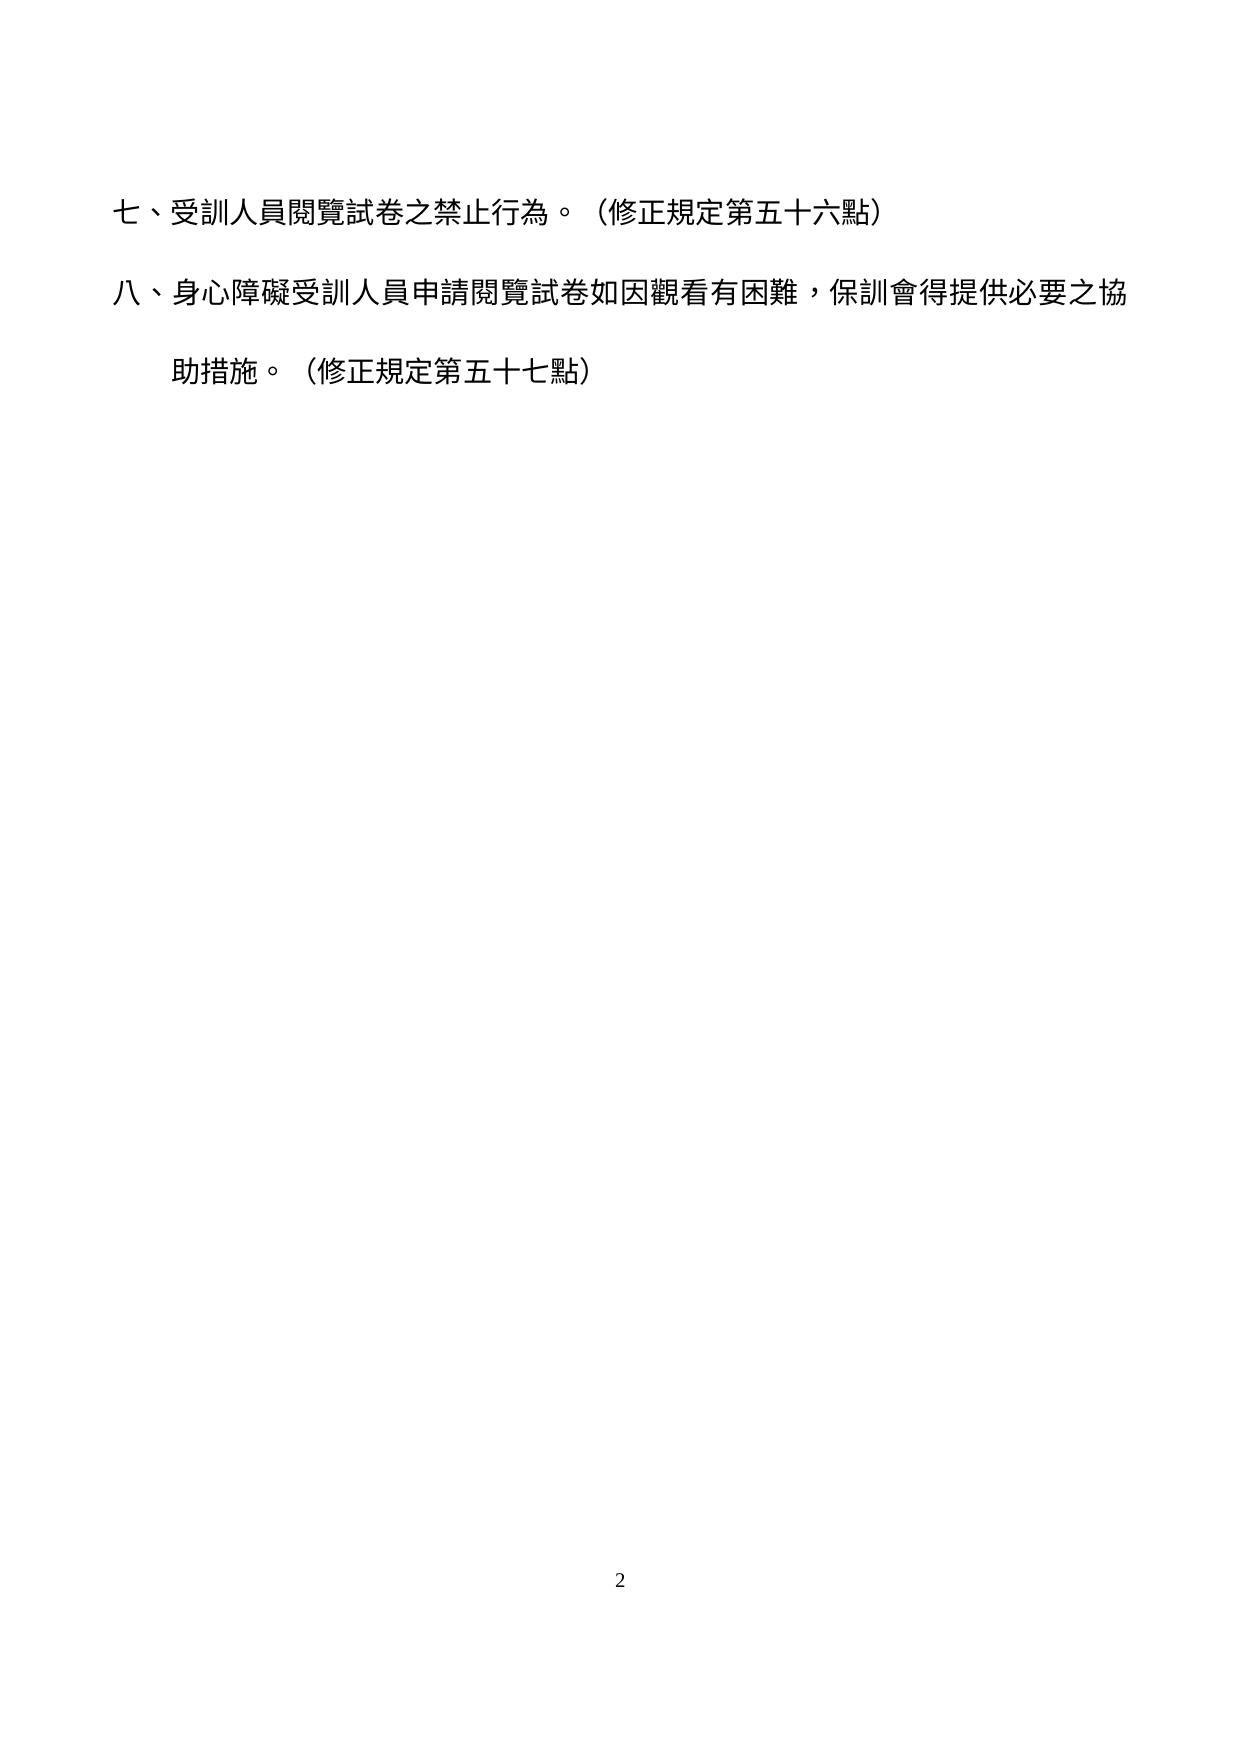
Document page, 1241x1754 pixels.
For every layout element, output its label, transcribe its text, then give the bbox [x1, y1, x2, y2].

text 七、受訓人員閱覽試卷之禁止行為。（修正規定第五十六點） [112, 164, 1128, 244]
text 八、身心障礙受訓人員申請閱覽試卷如因觀看有困難，保訓會得提供必要之協助措施。（修正規定第五十七點） [112, 244, 1128, 402]
